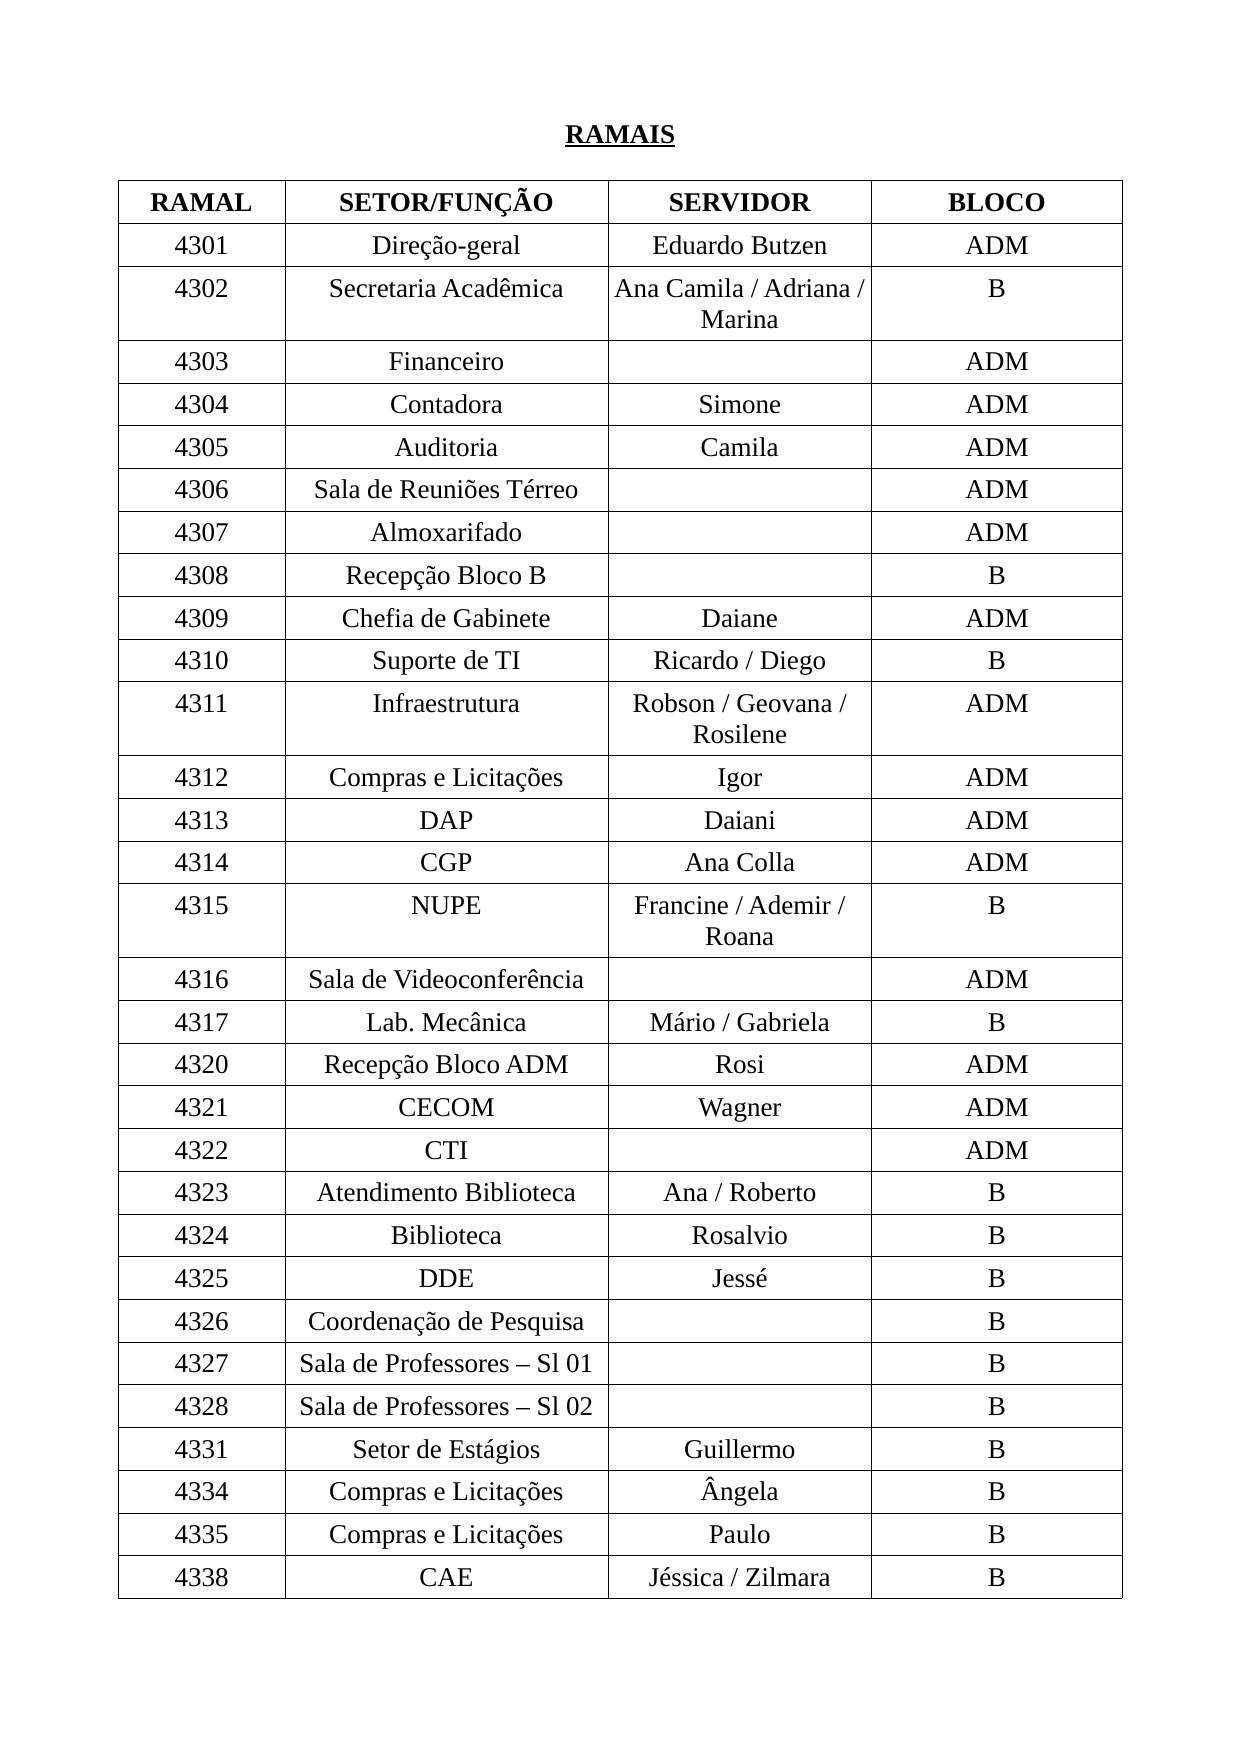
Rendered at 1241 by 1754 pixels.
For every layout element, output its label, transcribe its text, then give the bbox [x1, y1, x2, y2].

table_cell 4316 [119, 958, 285, 1000]
table_cell Chefia de Gabinete [286, 597, 608, 639]
table_cell Almoxarifado [286, 512, 608, 553]
table_cell 4314 [119, 842, 285, 883]
table_cell CGP [286, 842, 608, 883]
table_cell Financeiro [286, 341, 608, 382]
table_cell 4331 [119, 1428, 285, 1470]
table_cell B [872, 554, 1122, 596]
table_cell [609, 554, 871, 596]
table_cell Auditoria [286, 426, 608, 468]
table_cell 4326 [119, 1300, 285, 1342]
table_cell Guillermo [609, 1428, 871, 1470]
table_header RAMAL [119, 181, 285, 223]
table_cell ADM [872, 756, 1122, 798]
table_cell Camila [609, 426, 871, 468]
table_cell Ana / Roberto [609, 1172, 871, 1213]
table_cell 4312 [119, 756, 285, 798]
table_cell [609, 1129, 871, 1171]
table_cell CECOM [286, 1086, 608, 1128]
table_cell 4315 [119, 884, 285, 957]
table_cell [609, 1300, 871, 1342]
table_cell Rosi [609, 1044, 871, 1085]
table_cell Ricardo / Diego [609, 640, 871, 681]
table_cell B [872, 1257, 1122, 1299]
table_cell B [872, 640, 1122, 681]
table_cell B [872, 1215, 1122, 1256]
table_cell B [872, 1385, 1122, 1427]
table_cell ADM [872, 469, 1122, 511]
table_cell 4324 [119, 1215, 285, 1256]
table_cell B [872, 1556, 1122, 1598]
table_cell 4323 [119, 1172, 285, 1213]
table_cell Sala de Videoconferência [286, 958, 608, 1000]
table_header SETOR/FUNÇÃO [286, 181, 608, 223]
table_cell B [872, 1172, 1122, 1213]
table_cell 4309 [119, 597, 285, 639]
table_cell Jessé [609, 1257, 871, 1299]
table_cell Wagner [609, 1086, 871, 1128]
table_cell Simone [609, 384, 871, 425]
table_cell ADM [872, 426, 1122, 468]
table_cell Igor [609, 756, 871, 798]
table_cell Setor de Estágios [286, 1428, 608, 1470]
table_cell DAP [286, 799, 608, 841]
table_cell 4338 [119, 1556, 285, 1598]
table_cell Robson / Geovana / Rosilene [609, 682, 871, 755]
table_cell Rosalvio [609, 1215, 871, 1256]
table_cell CTI [286, 1129, 608, 1171]
table_cell ADM [872, 384, 1122, 425]
table_cell Biblioteca [286, 1215, 608, 1256]
table_cell Paulo [609, 1514, 871, 1555]
table_cell Compras e Licitações [286, 756, 608, 798]
table_cell B [872, 1343, 1122, 1384]
table_cell B [872, 1514, 1122, 1555]
table_cell Sala de Professores – Sl 01 [286, 1343, 608, 1384]
table_cell 4334 [119, 1471, 285, 1512]
table_cell 4301 [119, 224, 285, 266]
table_cell Direção-geral [286, 224, 608, 266]
table_cell Contadora [286, 384, 608, 425]
table_cell Ângela [609, 1471, 871, 1512]
table_cell Lab. Mecânica [286, 1001, 608, 1043]
table_cell Ana Colla [609, 842, 871, 883]
table_cell Jéssica / Zilmara [609, 1556, 871, 1598]
table_cell 4328 [119, 1385, 285, 1427]
table_cell Recepção Bloco B [286, 554, 608, 596]
table_cell Recepção Bloco ADM [286, 1044, 608, 1085]
table_cell Sala de Reuniões Térreo [286, 469, 608, 511]
table_cell CAE [286, 1556, 608, 1598]
table_cell [609, 341, 871, 382]
table_cell Daiani [609, 799, 871, 841]
table_cell 4320 [119, 1044, 285, 1085]
table_cell 4322 [119, 1129, 285, 1171]
table_cell 4307 [119, 512, 285, 553]
table_cell Mário / Gabriela [609, 1001, 871, 1043]
table_cell [609, 958, 871, 1000]
table_cell Suporte de TI [286, 640, 608, 681]
text RAMAIS [118, 118, 1122, 149]
table_cell Compras e Licitações [286, 1514, 608, 1555]
table_cell 4327 [119, 1343, 285, 1384]
table_cell 4335 [119, 1514, 285, 1555]
table_cell Eduardo Butzen [609, 224, 871, 266]
table_cell 4306 [119, 469, 285, 511]
table_cell [609, 1343, 871, 1384]
table_cell ADM [872, 682, 1122, 755]
table_cell 4325 [119, 1257, 285, 1299]
table_cell B [872, 267, 1122, 340]
table_cell 4321 [119, 1086, 285, 1128]
table_cell B [872, 1001, 1122, 1043]
table_cell [609, 1385, 871, 1427]
table_cell ADM [872, 1129, 1122, 1171]
table_header BLOCO [872, 181, 1122, 223]
table_cell ADM [872, 597, 1122, 639]
table_cell ADM [872, 958, 1122, 1000]
table_cell 4313 [119, 799, 285, 841]
table_cell B [872, 1428, 1122, 1470]
table_cell Daiane [609, 597, 871, 639]
table_cell ADM [872, 224, 1122, 266]
table_cell ADM [872, 842, 1122, 883]
table_cell Compras e Licitações [286, 1471, 608, 1512]
table_cell 4311 [119, 682, 285, 755]
table_cell NUPE [286, 884, 608, 957]
table_cell Secretaria Acadêmica [286, 267, 608, 340]
table_cell [609, 512, 871, 553]
table_cell 4303 [119, 341, 285, 382]
table_cell 4308 [119, 554, 285, 596]
table_cell Coordenação de Pesquisa [286, 1300, 608, 1342]
table_cell [609, 469, 871, 511]
table_cell B [872, 1300, 1122, 1342]
table_cell DDE [286, 1257, 608, 1299]
table_cell Sala de Professores – Sl 02 [286, 1385, 608, 1427]
table_cell Francine / Ademir / Roana [609, 884, 871, 957]
table_cell 4317 [119, 1001, 285, 1043]
table_cell B [872, 1471, 1122, 1512]
table_cell 4310 [119, 640, 285, 681]
table_cell 4305 [119, 426, 285, 468]
table_cell 4304 [119, 384, 285, 425]
table_cell Atendimento Biblioteca [286, 1172, 608, 1213]
table_cell ADM [872, 341, 1122, 382]
table_cell 4302 [119, 267, 285, 340]
table_cell ADM [872, 512, 1122, 553]
table_header SERVIDOR [609, 181, 871, 223]
table_cell Infraestrutura [286, 682, 608, 755]
table_cell ADM [872, 1086, 1122, 1128]
table_cell B [872, 884, 1122, 957]
table_cell ADM [872, 799, 1122, 841]
table_cell ADM [872, 1044, 1122, 1085]
table_cell Ana Camila / Adriana / Marina [609, 267, 871, 340]
